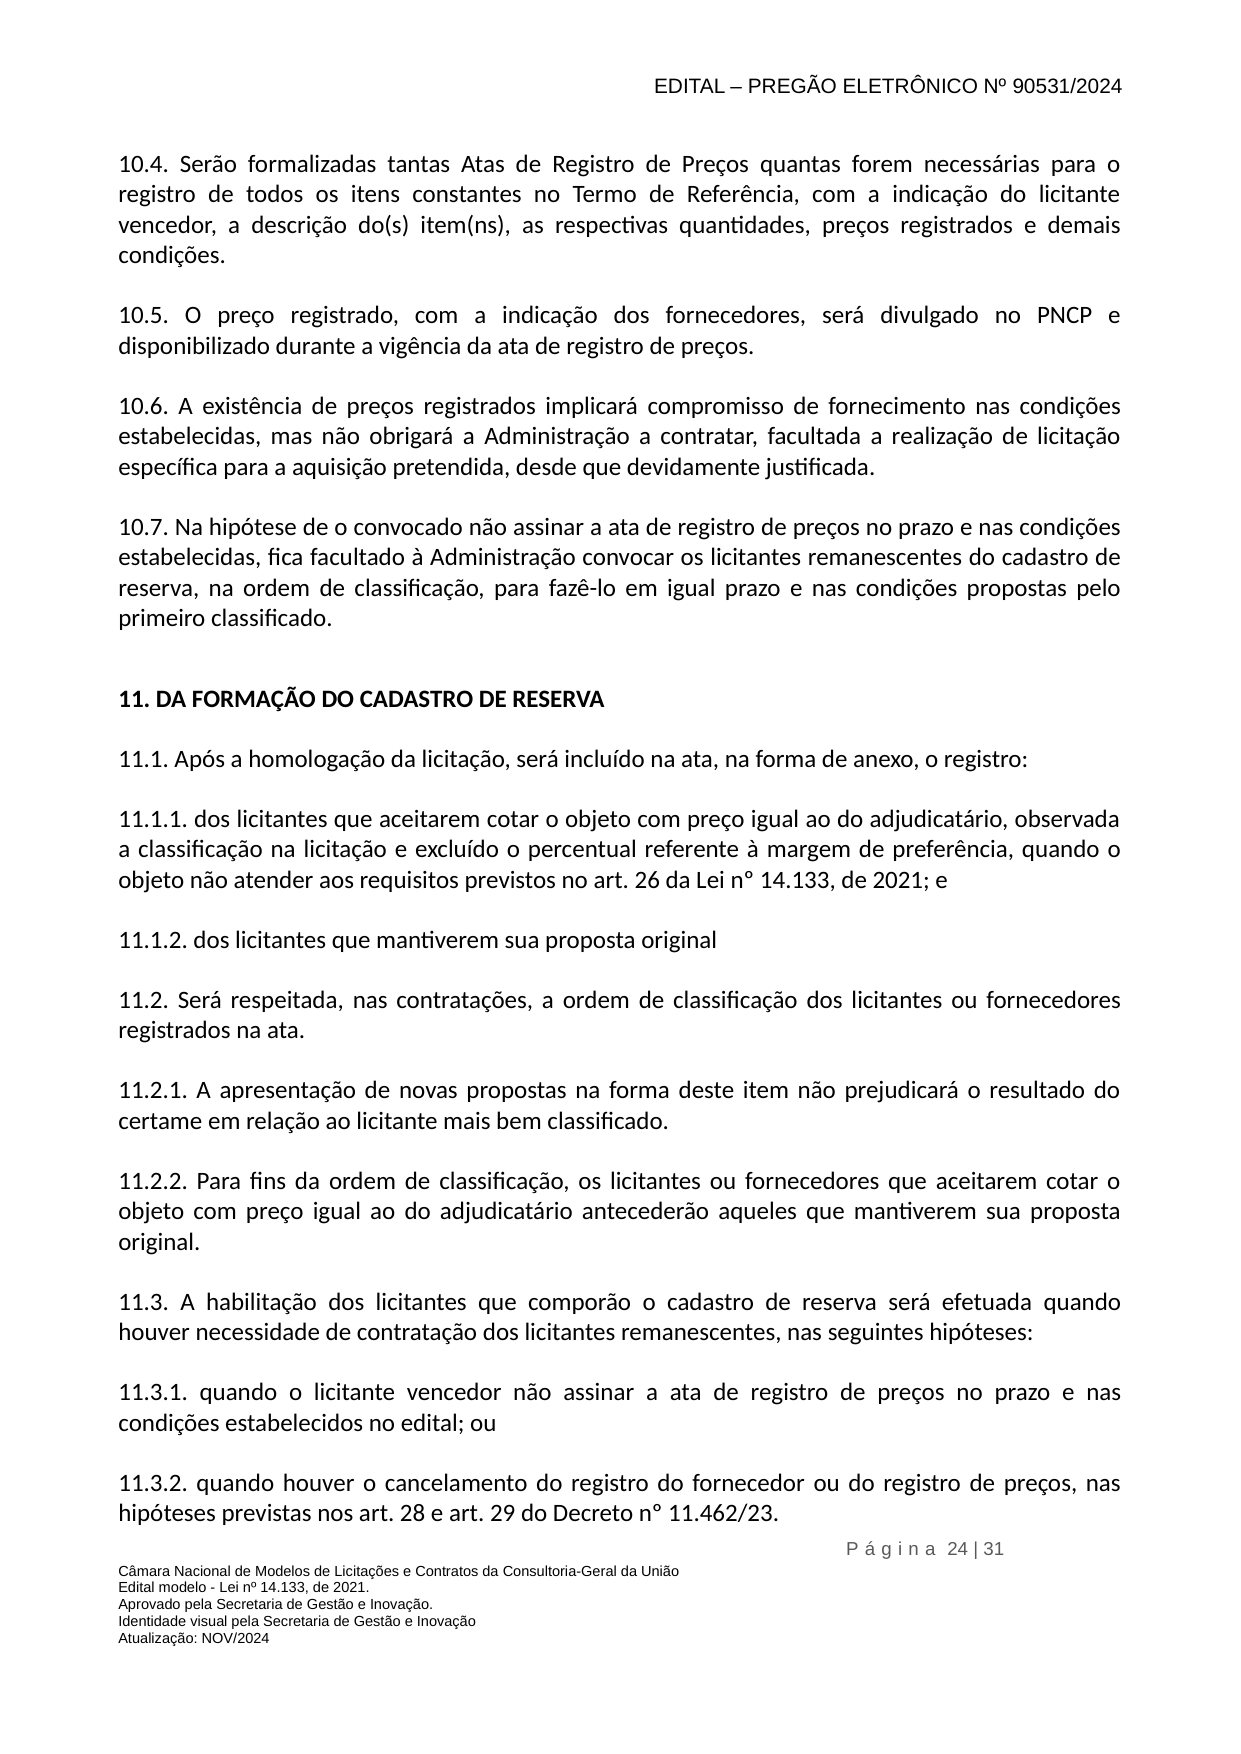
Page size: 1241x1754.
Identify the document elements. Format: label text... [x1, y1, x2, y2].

text 11.2.1. A apresentação de novas propostas na forma deste item não prejudicará o resultado do certame em relação ao licitante mais bem classificado. [118, 1074, 1122, 1136]
text 10.7. Na hipótese de o convocado não assinar a ata de registro de preços no prazo e nas condições estabelecidas, fica facultado à Administração convocar os licitantes remanescentes do cadastro de reserva, na ordem de classificação, para fazê-lo em igual prazo e nas condições propostas pelo primeiro classificado. [118, 511, 1122, 633]
text 11.1.2. dos licitantes que mantiverem sua proposta original [118, 924, 1122, 954]
text 10.5. O preço registrado, com a indicação dos fornecedores, será divulgado no PNCP e disponibilizado durante a vigência da ata de registro de preços. [118, 299, 1122, 360]
text 10.4. Serão formalizadas tantas Atas de Registro de Preços quantas forem necessárias para o registro de todos os itens constantes no Termo de Referência, com a indicação do licitante vencedor, a descrição do(s) item(ns), as respectivas quantidades, preços registrados e demais condições. [118, 148, 1122, 270]
text 11.2.2. Para fins da ordem de classificação, os licitantes ou fornecedores que aceitarem cotar o objeto com preço igual ao do adjudicatário antecederão aqueles que mantiverem sua proposta original. [118, 1165, 1122, 1257]
text 11.3. A habilitação dos licitantes que comporão o cadastro de reserva será efetuada quando houver necessidade de contratação dos licitantes remanescentes, nas seguintes hipóteses: [118, 1286, 1122, 1347]
text 10.6. A existência de preços registrados implicará compromisso de fornecimento nas condições estabelecidas, mas não obrigará a Administração a contratar, facultada a realização de licitação específica para a aquisição pretendida, desde que devidamente justificada. [118, 390, 1122, 481]
text 11.3.1. quando o licitante vencedor não assinar a ata de registro de preços no prazo e nas condições estabelecidos no edital; ou [118, 1377, 1122, 1438]
text 11.2. Será respeitada, nas contratações, a ordem de classificação dos licitantes ou fornecedores registrados na ata. [118, 984, 1122, 1045]
text 11.1.1. dos licitantes que aceitarem cotar o objeto com preço igual ao do adjudicatário, observada a classificação na licitação e excluído o percentual referente à margem de preferência, quando o objeto não atender aos requisitos previstos no art. 26 da Lei nº 14.133, de 2021; e [118, 803, 1122, 894]
text 11.1. Após a homologação da licitação, será incluído na ata, na forma de anexo, o registro: [118, 743, 1122, 773]
subtitle 11. DA FORMAÇÃO DO CADASTRO DE RESERVA [118, 683, 1122, 713]
text 11.3.2. quando houver o cancelamento do registro do fornecedor ou do registro de preços, nas hipóteses previstas nos art. 28 e art. 29 do Decreto nº 11.462/23. [118, 1467, 1122, 1528]
